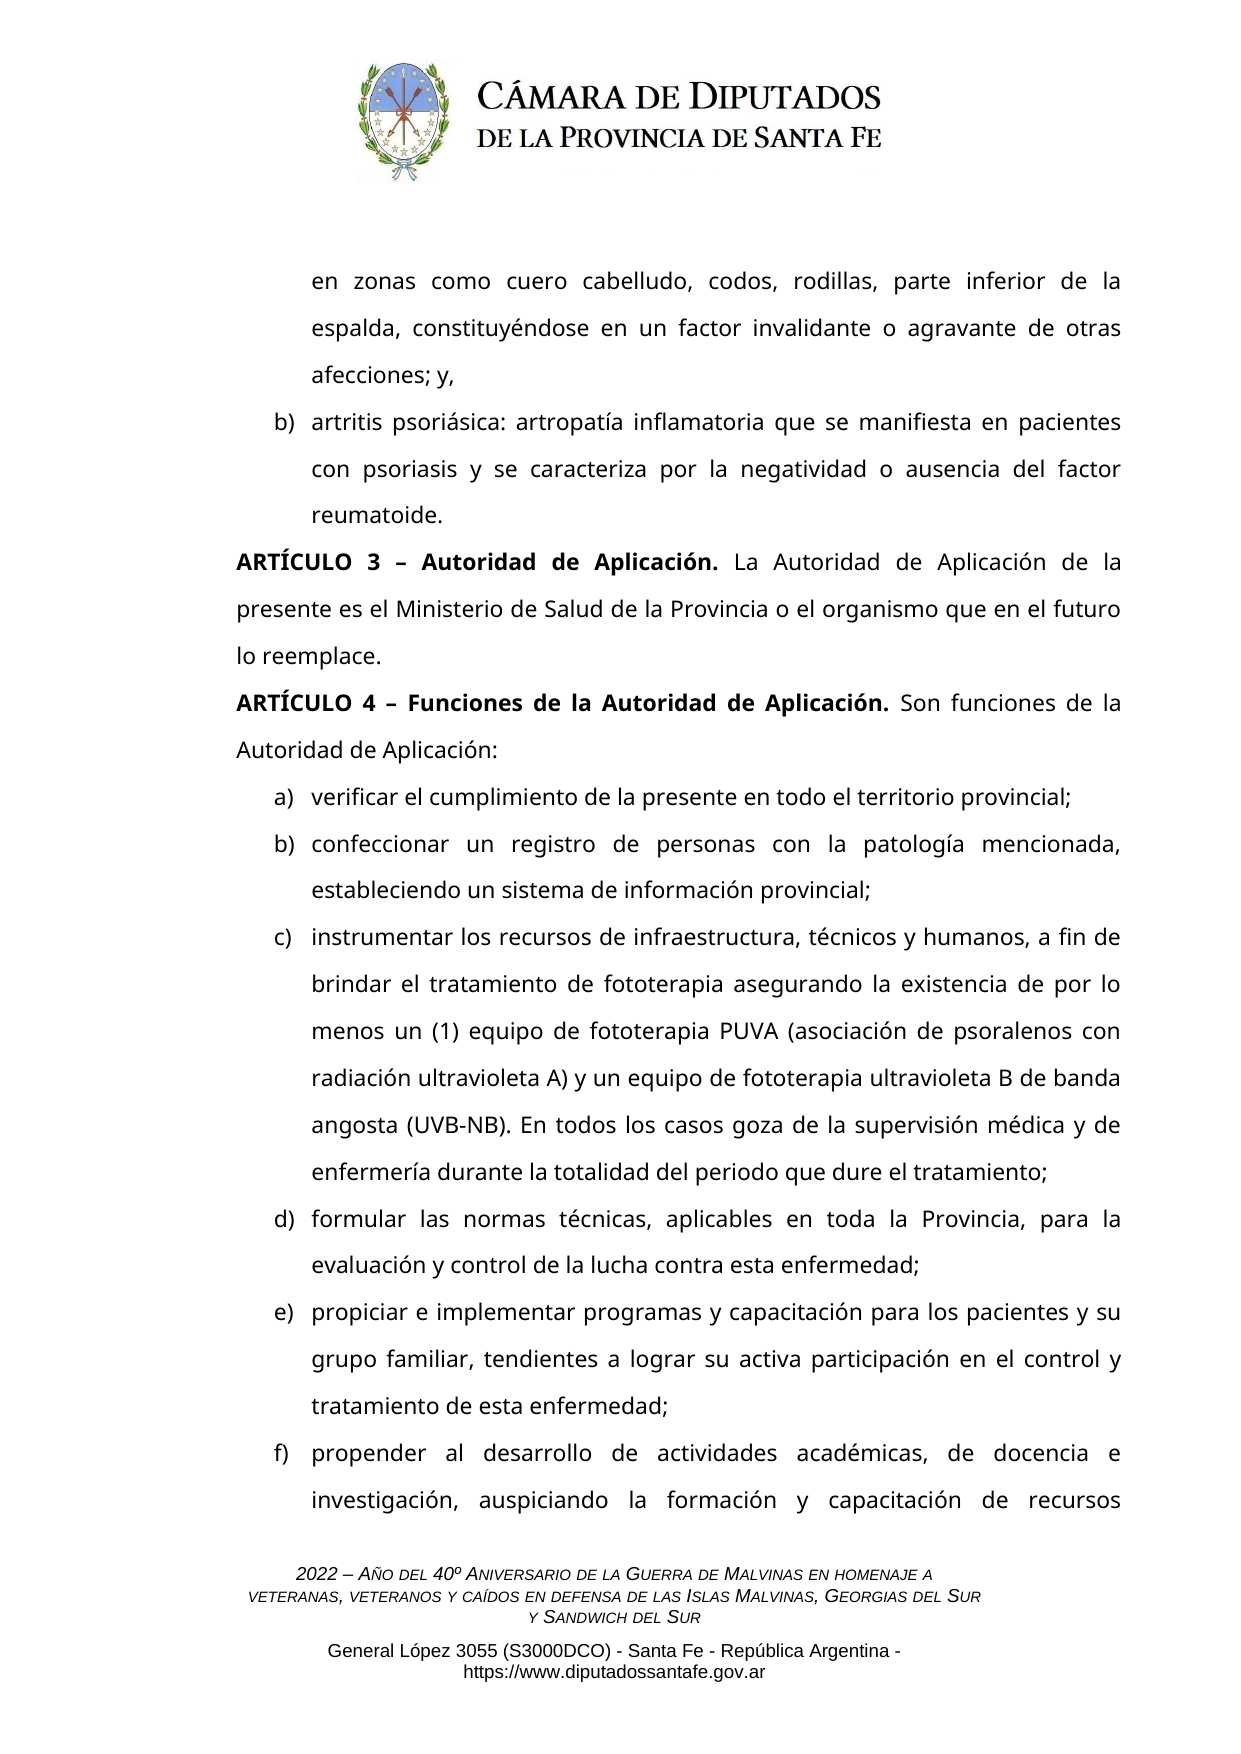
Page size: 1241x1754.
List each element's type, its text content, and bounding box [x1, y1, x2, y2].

list propender al desarrollo de actividades académicas, de docencia e investigación, auspiciando la formación y capacitación de recursos [274, 1437, 1122, 1515]
list formular las normas técnicas, aplicables en toda la Provincia, para la evaluación y control de la lucha contra esta enfermedad; [274, 1202, 1122, 1281]
list confeccionar un registro de personas con la patología mencionada, estableciendo un sistema de información provincial; [274, 827, 1122, 906]
list verificar el cumplimiento de la presente en todo el territorio provincial; [274, 781, 1122, 812]
text ARTÍCULO 4 – Funciones de la Autoridad de Aplicación. Son funciones de la Autoridad de Aplicación: [236, 687, 1122, 765]
picture [354, 59, 886, 183]
list propiciar e implementar programas y capacitación para los pacientes y su grupo familiar, tendientes a lograr su activa participación en el control y tratamiento de esta enfermedad; [274, 1296, 1122, 1421]
list en zonas como cuero cabelludo, codos, rodillas, parte inferior de la espalda, constituyéndose en un factor invalidante o agravante de otras afecciones; y, [274, 265, 1122, 390]
list instrumentar los recursos de infraestructura, técnicos y humanos, a fin de brindar el tratamiento de fototerapia asegurando la existencia de por lo menos un (1) equipo de fototerapia PUVA (asociación de psoralenos con radiación ultravioleta A) y un equipo de fototerapia ultravioleta B de banda angosta (UVB-NB). En todos los casos goza de la supervisión médica y de enfermería durante la totalidad del periodo que dure el tratamiento; [274, 921, 1122, 1187]
text ARTÍCULO 3 – Autoridad de Aplicación. La Autoridad de Aplicación de la presente es el Ministerio de Salud de la Provincia o el organismo que en el futuro lo reemplace. [236, 546, 1122, 671]
list artritis psoriásica: artropatía inflamatoria que se manifiesta en pacientes con psoriasis y se caracteriza por la negatividad o ausencia del factor reumatoide. [274, 406, 1122, 531]
